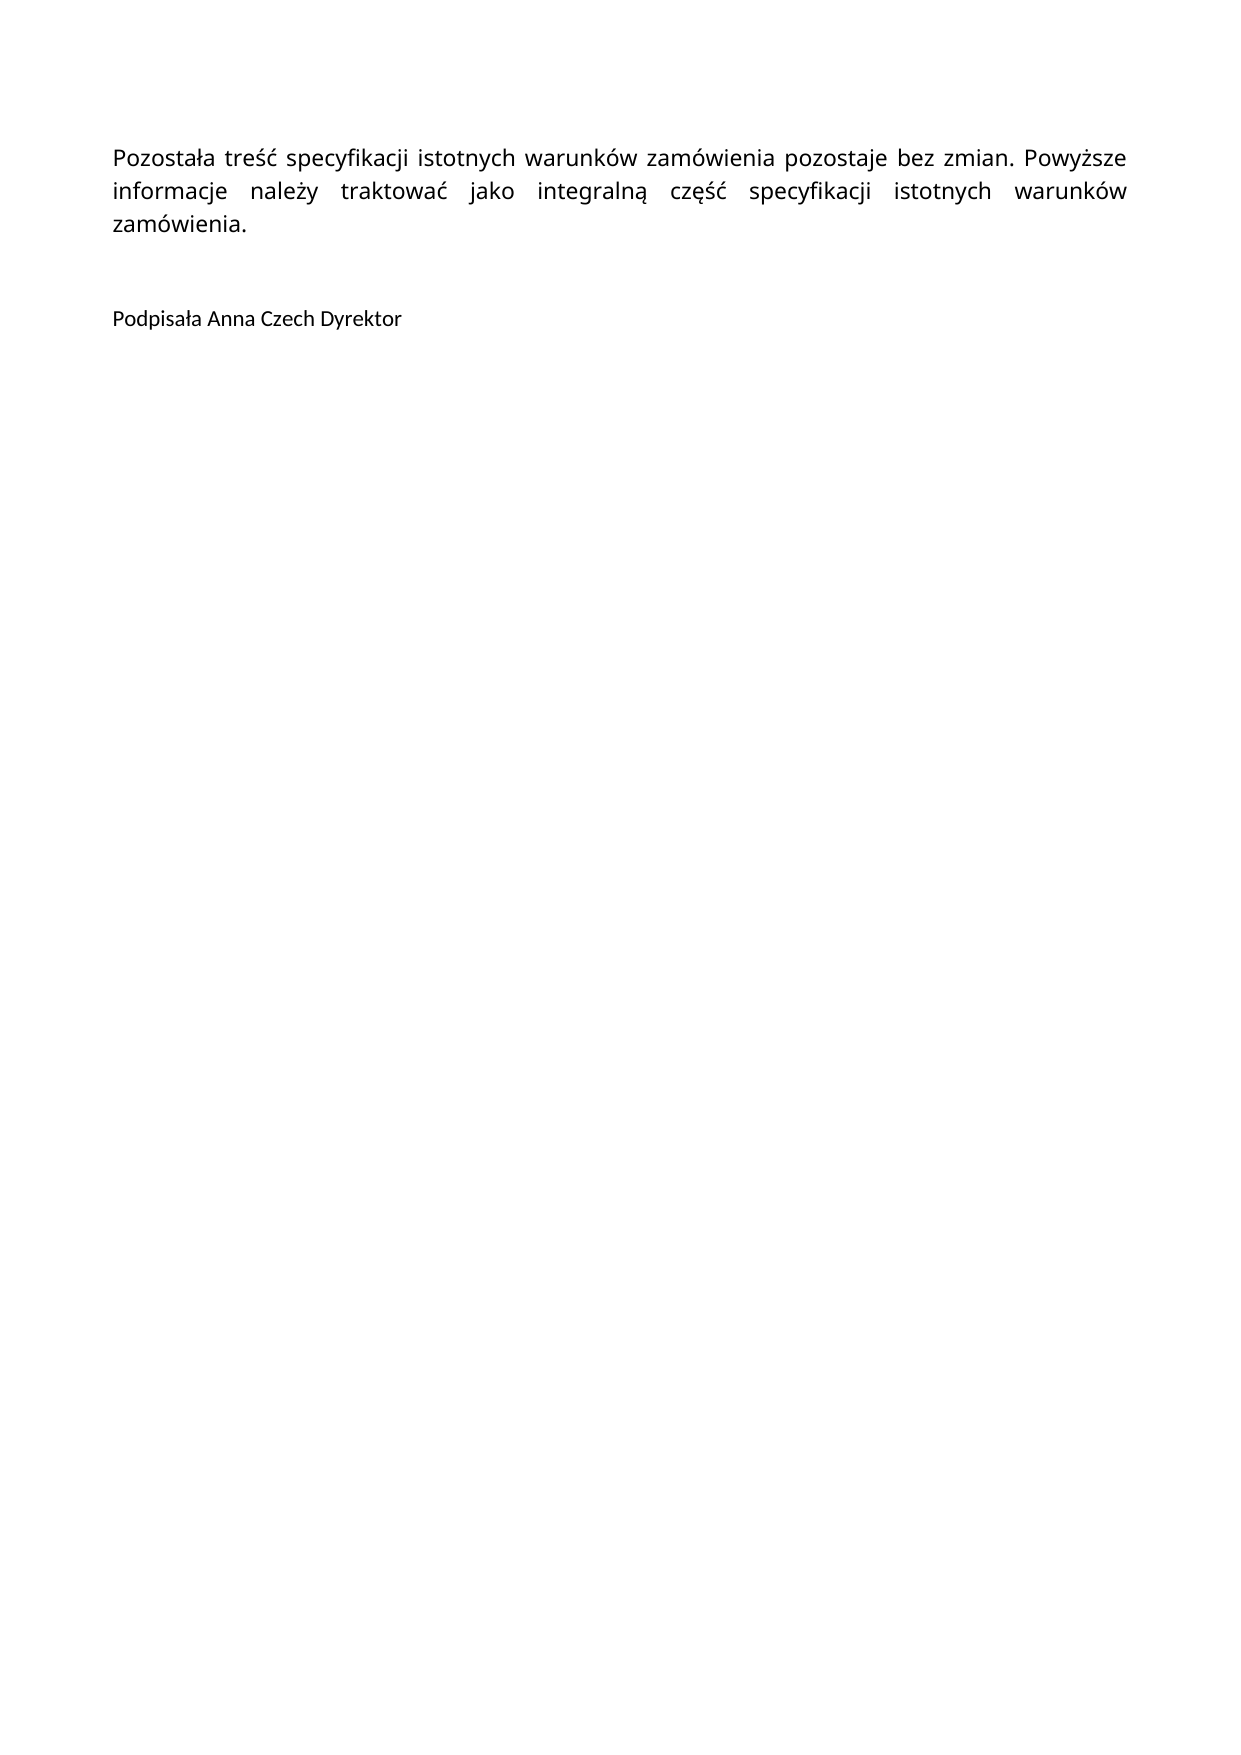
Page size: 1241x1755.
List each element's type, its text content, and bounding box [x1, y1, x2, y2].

text Podpisała Anna Czech Dyrektor [112, 304, 1128, 332]
text Pozostała treść specyfikacji istotnych warunków zamówienia pozostaje bez zmian. Powyższe informacje należy traktować jako integralną część specyfikacji istotnych warunków zamówienia. [112, 142, 1128, 239]
